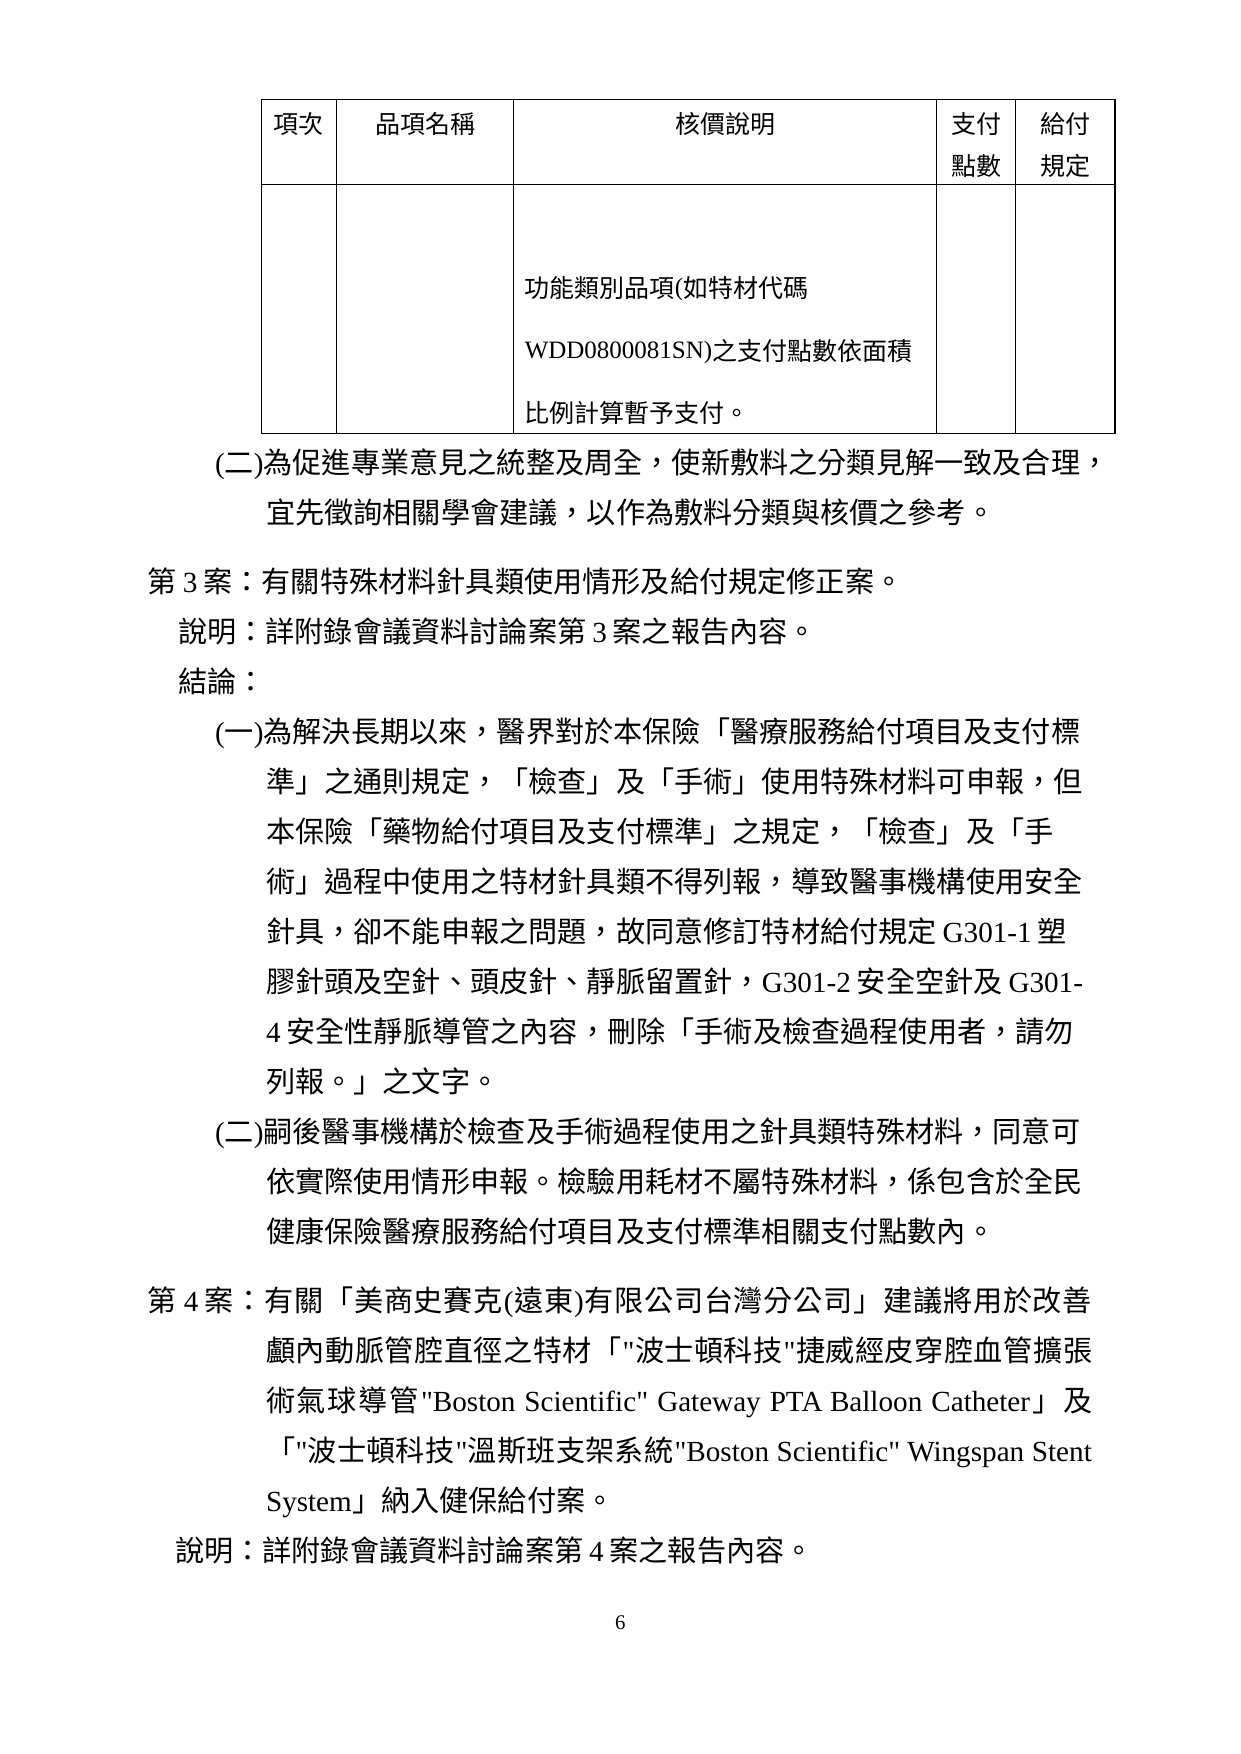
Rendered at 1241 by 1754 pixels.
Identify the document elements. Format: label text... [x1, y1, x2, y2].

table_cell [937, 185, 1015, 432]
table_header 支付 點數 [937, 100, 1015, 183]
text 說明：詳附錄會議資料討論案第3案之報告內容。 [178, 602, 1092, 652]
text 第3案：有關特殊材料針具類使用情形及給付規定修正案。 [148, 552, 1092, 602]
text 結論： [178, 652, 1092, 702]
table_cell 功能類別品項(如特材代碼WDD0800081SN)之支付點數依面積比例計算暫予支付。 [514, 185, 936, 432]
table_cell [337, 185, 513, 432]
table_cell [1016, 185, 1114, 432]
text (一)為解決長期以來，醫界對於本保險「醫療服務給付項目及支付標準」之通則規定，「檢查」及「手術」使用特殊材料可申報，但本保險「藥物給付項目及支付標準」之規定，「檢查」及「手術」過程中使用之特材針具類不得列報，導致醫事機構使用安全針具，卻不能申報之問題，故同意修訂特材給付規定G301-1塑膠針頭及空針、頭皮針、靜脈留置針，G301-2安全空針及G301-4安全性靜脈導管之內容，刪除「手術及檢查過程使用者，請勿列報。」之文字。 [215, 702, 1092, 1102]
table_header 項次 [262, 100, 336, 183]
text (二)嗣後醫事機構於檢查及手術過程使用之針具類特殊材料，同意可依實際使用情形申報。檢驗用耗材不屬特殊材料，係包含於全民健康保險醫療服務給付項目及支付標準相關支付點數內。 [215, 1102, 1092, 1252]
text 說明：詳附錄會議資料討論案第4案之報告內容。 [175, 1521, 1092, 1571]
text 第4案：有關「美商史賽克(遠東)有限公司台灣分公司」建議將用於改善顱內動脈管腔直徑之特材「"波士頓科技"捷威經皮穿腔血管擴張術氣球導管"Boston Scientific" Gateway PTA Balloon Catheter」及「"波士頓科技"溫斯班支架系統"Boston Scientific" Wingspan Stent System」納入健保給付案。 [148, 1271, 1092, 1521]
table_header 給付 規定 [1016, 100, 1114, 183]
text (二)為促進專業意見之統整及周全，使新敷料之分類見解一致及合理，宜先徵詢相關學會建議，以作為敷料分類與核價之參考。 [215, 433, 1092, 533]
table_header 品項名稱 [337, 100, 513, 183]
table_cell [262, 185, 336, 432]
table_header 核價說明 [514, 100, 936, 183]
